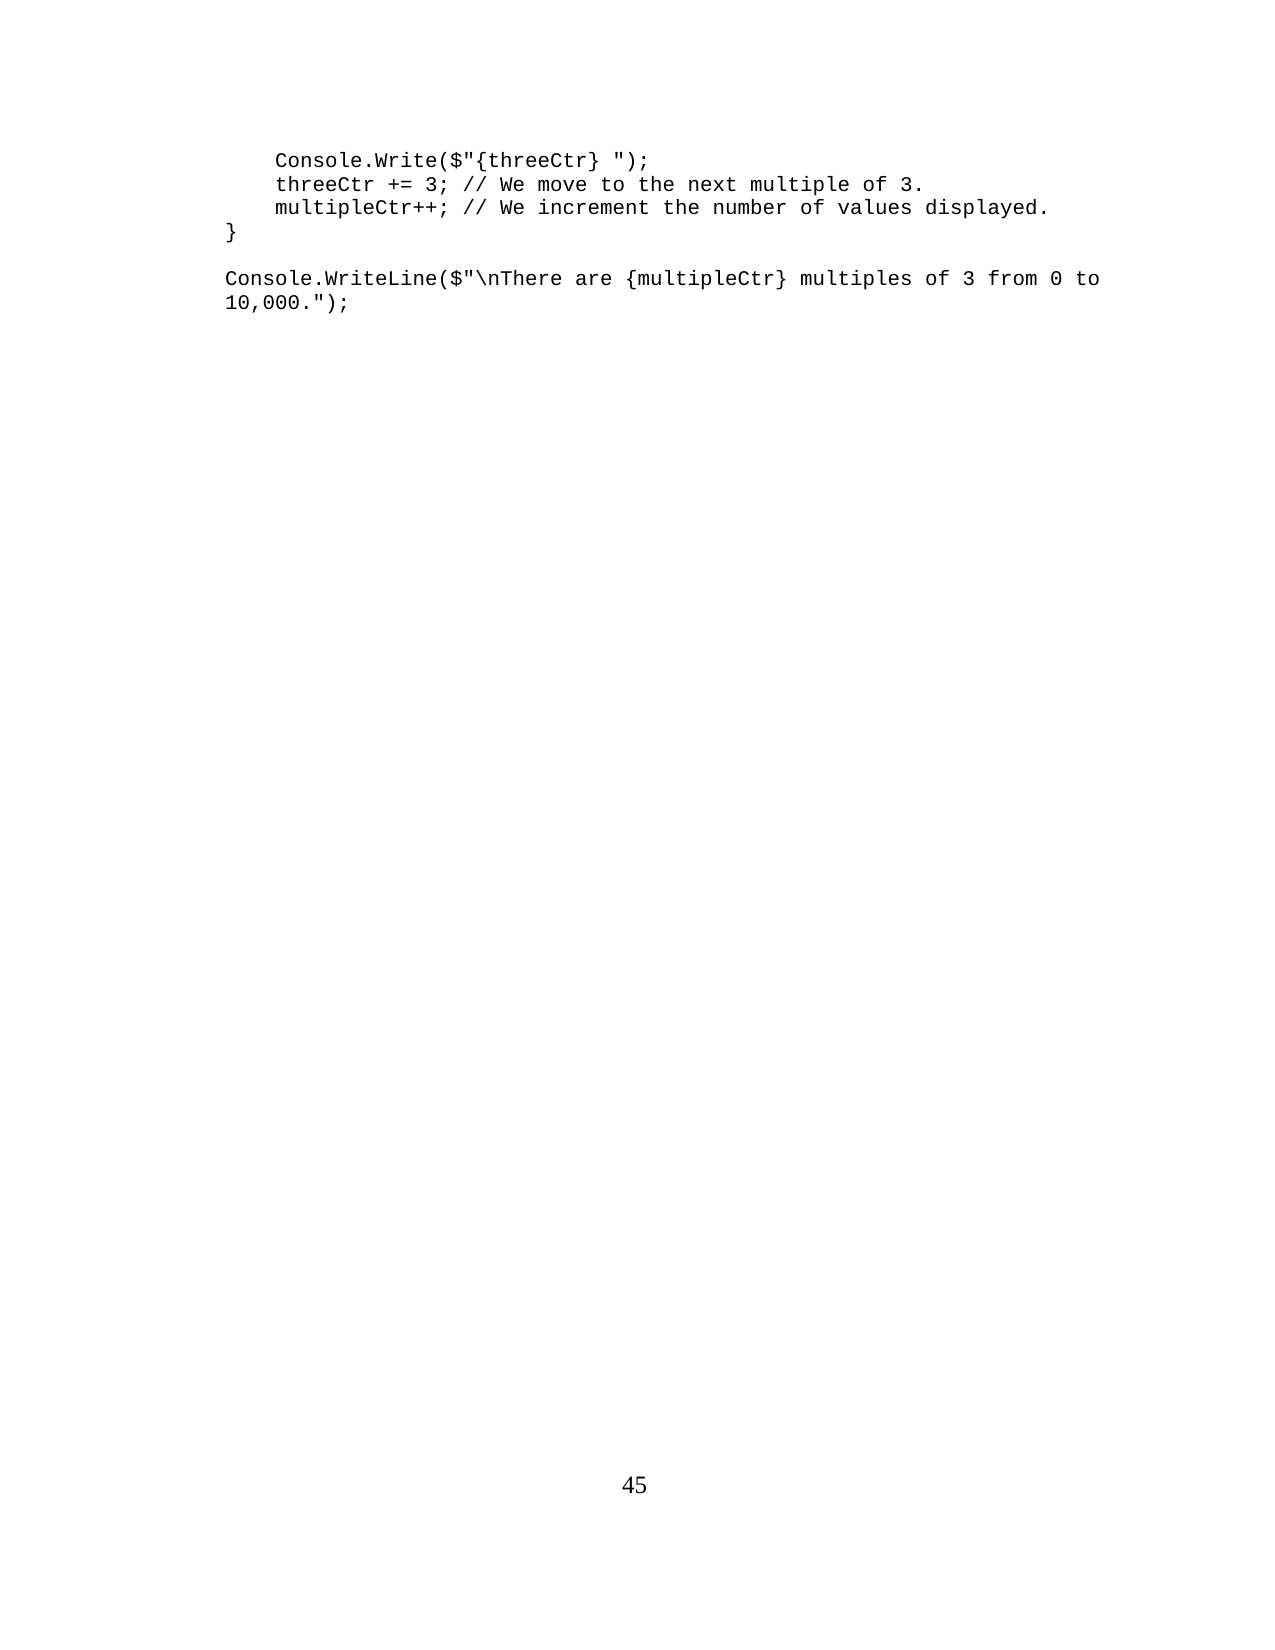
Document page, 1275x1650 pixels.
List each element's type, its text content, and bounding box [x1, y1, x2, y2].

list Console.WriteLine($"\nThere are {multipleCtr} multiples of 3 from 0 to 10,000."); [187, 268, 1125, 316]
list } [187, 221, 1125, 244]
list multipleCtr++; // We increment the number of values displayed. [187, 197, 1125, 221]
list threeCtr += 3; // We move to the next multiple of 3. [187, 174, 1125, 197]
list Console.Write($"{threeCtr} "); [187, 150, 1125, 174]
